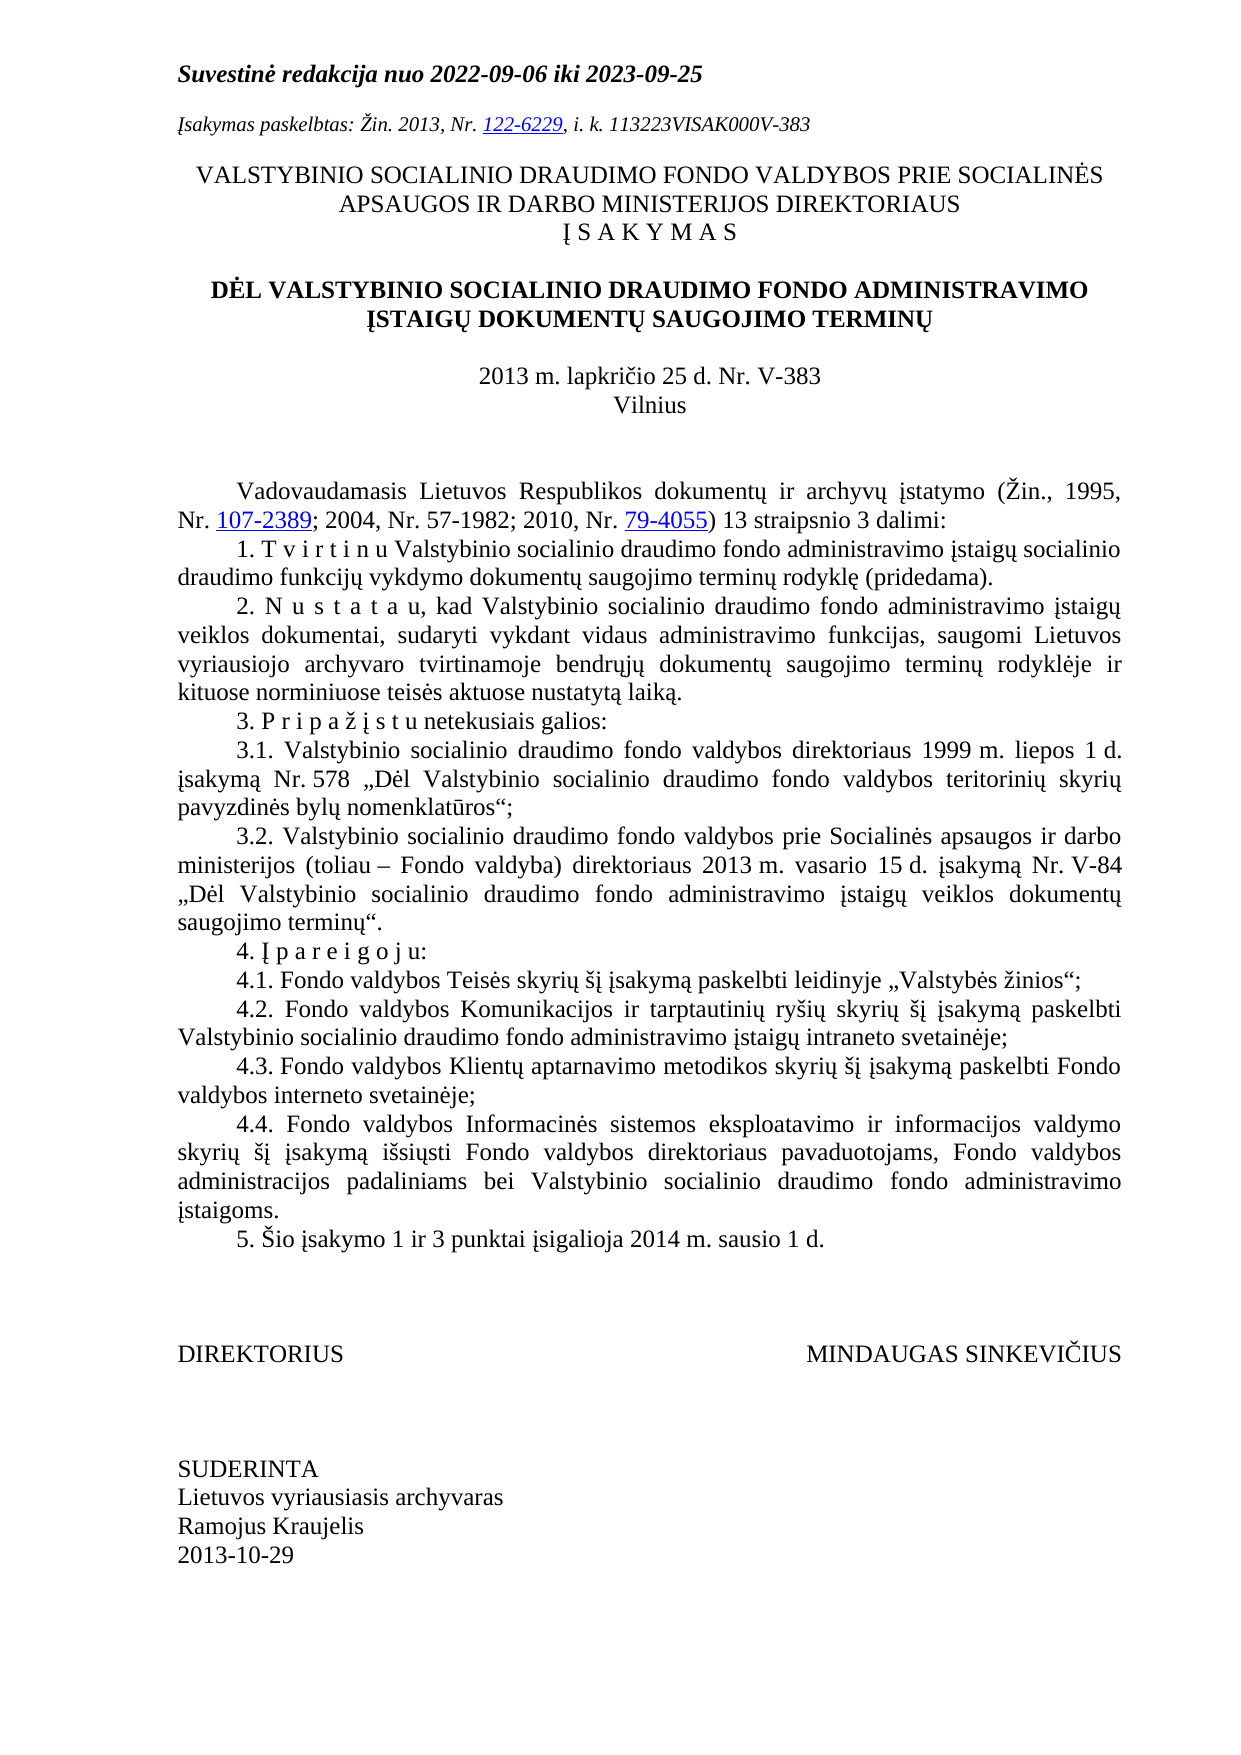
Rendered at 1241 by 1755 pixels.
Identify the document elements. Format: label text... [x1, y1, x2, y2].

text 2013-10-29 [177, 1540, 1122, 1569]
text 3.2. Valstybinio socialinio draudimo fondo valdybos prie Socialinės apsaugos ir darbo ministerijos (toliau – Fondo valdyba) direktoriaus 2013 m. vasario 15 d. įsakymą Nr. V-84 „Dėl Valstybinio socialinio draudimo fondo administravimo įstaigų veiklos dokumentų saugojimo terminų“. [177, 821, 1122, 936]
text 2013 m. lapkričio 25 d. Nr. V-383 [177, 361, 1122, 390]
text 5. Šio įsakymo 1 ir 3 punktai įsigalioja 2014 m. sausio 1 d. [177, 1224, 1122, 1252]
text 4.3. Fondo valdybos Klientų aptarnavimo metodikos skyrių šį įsakymą paskelbti Fondo valdybos interneto svetainėje; [177, 1051, 1122, 1109]
text Vilnius [177, 390, 1122, 419]
text 4.2. Fondo valdybos Komunikacijos ir tarptautinių ryšių skyrių šį įsakymą paskelbti Valstybinio socialinio draudimo fondo administravimo įstaigų intraneto svetainėje; [177, 994, 1122, 1051]
text 1. T v i r t i n u Valstybinio socialinio draudimo fondo administravimo įstaigų socialinio draudimo funkcijų vykdymo dokumentų saugojimo terminų rodyklę (pridedama). [177, 534, 1122, 591]
text 3.1. Valstybinio socialinio draudimo fondo valdybos direktoriaus 1999 m. liepos 1 d. įsakymą Nr. 578 „Dėl Valstybinio socialinio draudimo fondo valdybos teritorinių skyrių pavyzdinės bylų nomenklatūros“; [177, 735, 1122, 821]
text Ramojus Kraujelis [177, 1511, 1122, 1540]
text Dėl Valstybinio socialinio draudimo fondo administravimo įstaigų Dokumentų saugojimo terminų [177, 275, 1122, 332]
text Vadovaudamasis Lietuvos Respublikos dokumentų ir archyvų įstatymo (Žin., 1995, Nr. 107-2389; 2004, Nr. 57-1982; 2010, Nr. 79-4055) 13 straipsnio 3 dalimi: [177, 476, 1122, 534]
text 4.4. Fondo valdybos Informacinės sistemos eksploatavimo ir informacijos valdymo skyrių šį įsakymą išsiųsti Fondo valdybos direktoriaus pavaduotojams, Fondo valdybos administracijos padaliniams bei Valstybinio socialinio draudimo fondo administravimo įstaigoms. [177, 1109, 1122, 1224]
text Valstybinio socialinio draudimo fondo valdybos prie Socialinės apsaugos ir darbo ministerijos DirektoriAus [177, 160, 1122, 217]
text 2. N u s t a t a u, kad Valstybinio socialinio draudimo fondo administravimo įstaigų veiklos dokumentai, sudaryti vykdant vidaus administravimo funkcijas, saugomi Lietuvos vyriausiojo archyvaro tvirtinamoje bendrųjų dokumentų saugojimo terminų rodyklėje ir kituose norminiuose teisės aktuose nustatytą laiką. [177, 591, 1122, 706]
text Lietuvos vyriausiasis archyvaras [177, 1482, 1122, 1511]
text Suvestinė redakcija nuo 2022-09-06 iki 2023-09-25 [177, 59, 1122, 88]
text Įsakymas paskelbtas: Žin. 2013, Nr. 122-6229, i. k. 113223VISAK000V-383 [177, 112, 1122, 136]
text 4. Į p a r e i g o j u: [177, 936, 1122, 965]
text Direktorius Mindaugas Sinkevičius [177, 1339, 1122, 1367]
text 4.1. Fondo valdybos Teisės skyrių šį įsakymą paskelbti leidinyje „Valstybės žinios“; [177, 965, 1122, 994]
text Į s a k y m a s [177, 217, 1122, 246]
text SUDERINTA [177, 1454, 1122, 1482]
text 3. P r i p a ž į s t u netekusiais galios: [177, 706, 1122, 735]
